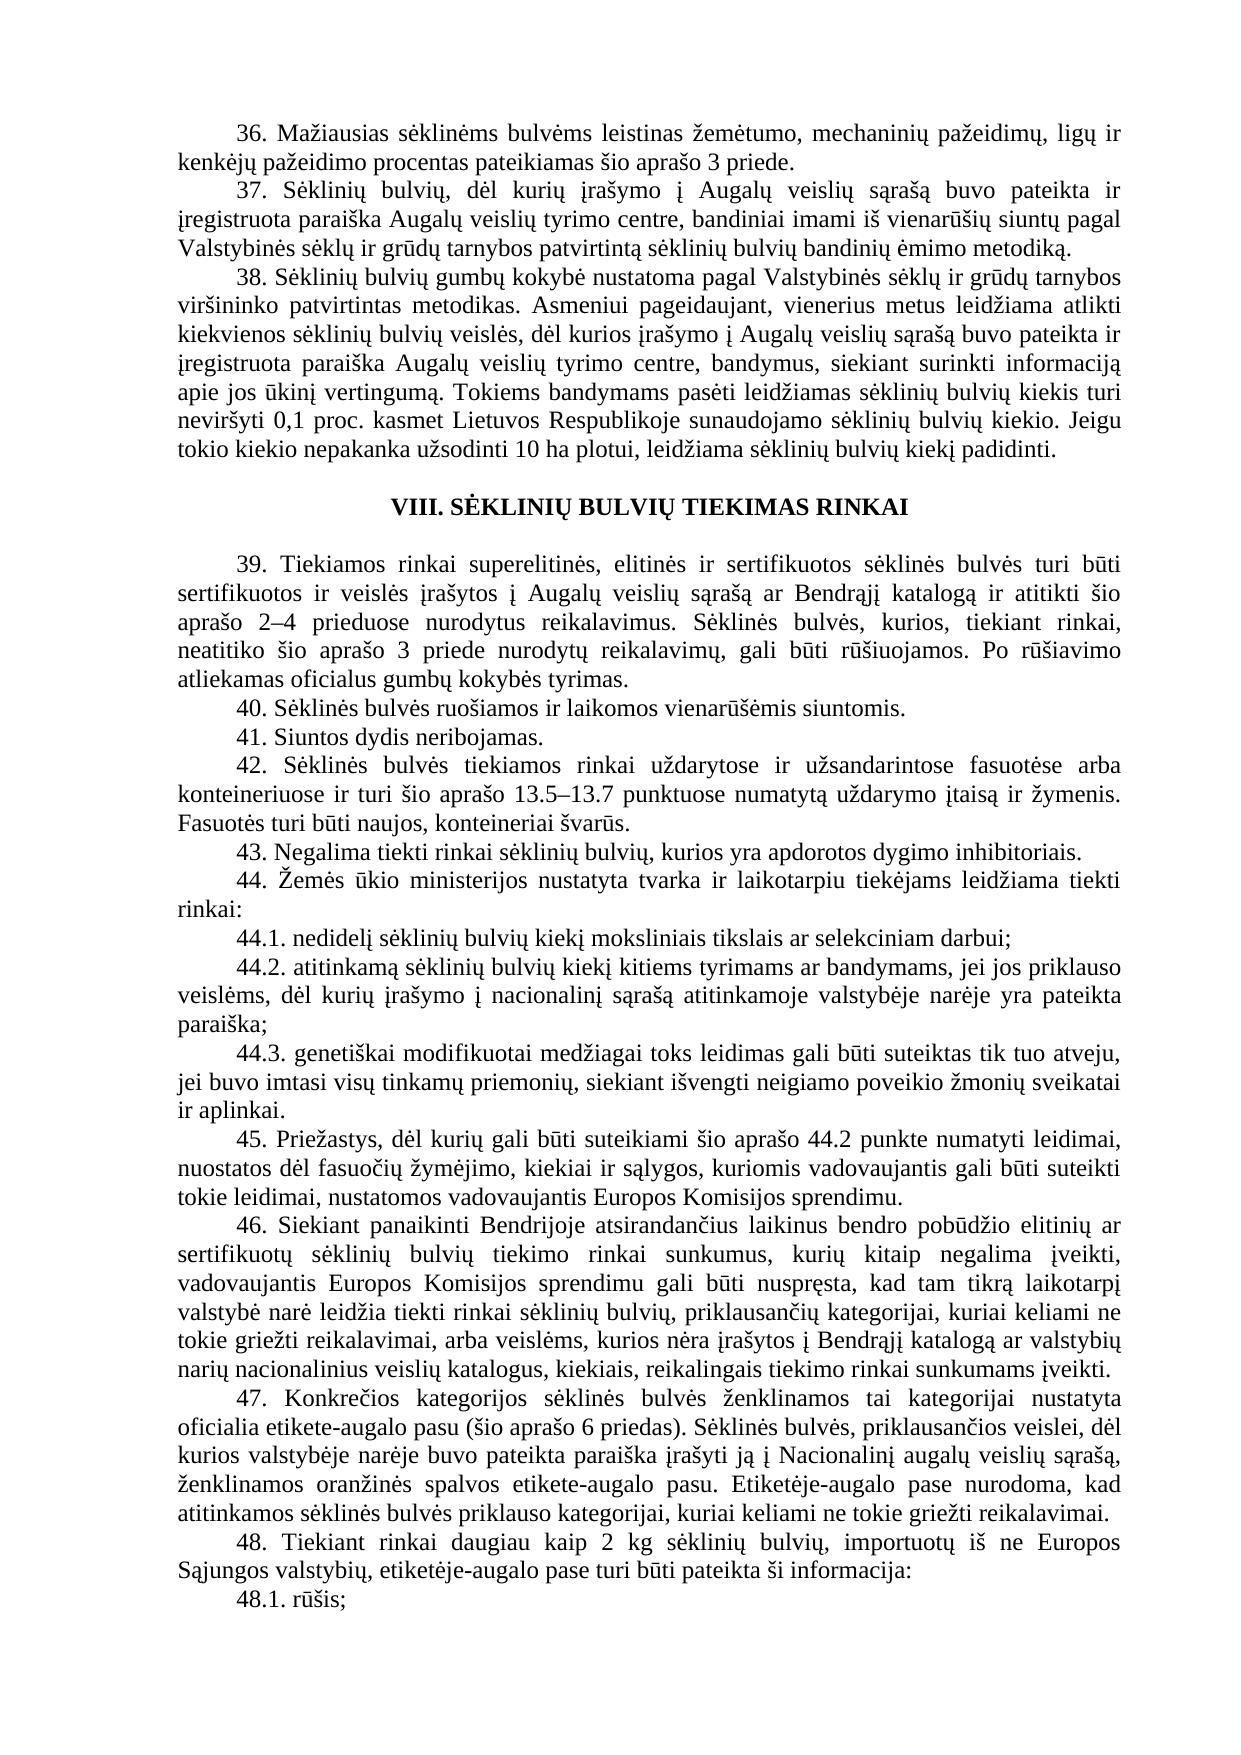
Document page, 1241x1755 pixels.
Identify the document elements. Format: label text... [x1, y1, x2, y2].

text 37. Sėklinių bulvių, dėl kurių įrašymo į Augalų veislių sąrašą buvo pateikta ir įregistruota paraiška Augalų veislių tyrimo centre, bandiniai imami iš vienarūšių siuntų pagal Valstybinės sėklų ir grūdų tarnybos patvirtintą sėklinių bulvių bandinių ėmimo metodiką. [177, 176, 1122, 262]
text 36. Mažiausias sėklinėms bulvėms leistinas žemėtumo, mechaninių pažeidimų, ligų ir kenkėjų pažeidimo procentas pateikiamas šio aprašo 3 priede. [177, 118, 1122, 176]
text 48. Tiekiant rinkai daugiau kaip 2 kg sėklinių bulvių, importuotų iš ne Europos Sąjungos valstybių, etiketėje-augalo pase turi būti pateikta ši informacija: [177, 1527, 1122, 1584]
text 45. Priežastys, dėl kurių gali būti suteikiami šio aprašo 44.2 punkte numatyti leidimai, nuostatos dėl fasuočių žymėjimo, kiekiai ir sąlygos, kuriomis vadovaujantis gali būti suteikti tokie leidimai, nustatomos vadovaujantis Europos Komisijos sprendimu. [177, 1124, 1122, 1211]
text 46. Siekiant panaikinti Bendrijoje atsirandančius laikinus bendro pobūdžio elitinių ar sertifikuotų sėklinių bulvių tiekimo rinkai sunkumus, kurių kitaip negalima įveikti, vadovaujantis Europos Komisijos sprendimu gali būti nuspręsta, kad tam tikrą laikotarpį valstybė narė leidžia tiekti rinkai sėklinių bulvių, priklausančių kategorijai, kuriai keliami ne tokie griežti reikalavimai, arba veislėms, kurios nėra įrašytos į Bendrąjį katalogą ar valstybių narių nacionalinius veislių katalogus, kiekiais, reikalingais tiekimo rinkai sunkumams įveikti. [177, 1211, 1122, 1383]
text 44.3. genetiškai modifikuotai medžiagai toks leidimas gali būti suteiktas tik tuo atveju, jei buvo imtasi visų tinkamų priemonių, siekiant išvengti neigiamo poveikio žmonių sveikatai ir aplinkai. [177, 1038, 1122, 1124]
text 38. Sėklinių bulvių gumbų kokybė nustatoma pagal Valstybinės sėklų ir grūdų tarnybos viršininko patvirtintas metodikas. Asmeniui pageidaujant, vienerius metus leidžiama atlikti kiekvienos sėklinių bulvių veislės, dėl kurios įrašymo į Augalų veislių sąrašą buvo pateikta ir įregistruota paraiška Augalų veislių tyrimo centre, bandymus, siekiant surinkti informaciją apie jos ūkinį vertingumą. Tokiems bandymams pasėti leidžiamas sėklinių bulvių kiekis turi neviršyti 0,1 proc. kasmet Lietuvos Respublikoje sunaudojamo sėklinių bulvių kiekio. Jeigu tokio kiekio nepakanka užsodinti 10 ha plotui, leidžiama sėklinių bulvių kiekį padidinti. [177, 262, 1122, 463]
text 48.1. rūšis; [177, 1584, 1122, 1613]
text 44.1. nedidelį sėklinių bulvių kiekį moksliniais tikslais ar selekciniam darbui; [177, 923, 1122, 952]
text 39. Tiekiamos rinkai superelitinės, elitinės ir sertifikuotos sėklinės bulvės turi būti sertifikuotos ir veislės įrašytos į Augalų veislių sąrašą ar Bendrąjį katalogą ir atitikti šio aprašo 2–4 prieduose nurodytus reikalavimus. Sėklinės bulvės, kurios, tiekiant rinkai, neatitiko šio aprašo 3 priede nurodytų reikalavimų, gali būti rūšiuojamos. Po rūšiavimo atliekamas oficialus gumbų kokybės tyrimas. [177, 549, 1122, 693]
text 42. Sėklinės bulvės tiekiamos rinkai uždarytose ir užsandarintose fasuotėse arba konteineriuose ir turi šio aprašo 13.5–13.7 punktuose numatytą uždarymo įtaisą ir žymenis. Fasuotės turi būti naujos, konteineriai švarūs. [177, 751, 1122, 837]
text 44.2. atitinkamą sėklinių bulvių kiekį kitiems tyrimams ar bandymams, jei jos priklauso veislėms, dėl kurių įrašymo į nacionalinį sąrašą atitinkamoje valstybėje narėje yra pateikta paraiška; [177, 952, 1122, 1038]
text 47. Konkrečios kategorijos sėklinės bulvės ženklinamos tai kategorijai nustatyta oficialia etikete-augalo pasu (šio aprašo 6 priedas). Sėklinės bulvės, priklausančios veislei, dėl kurios valstybėje narėje buvo pateikta paraiška įrašyti ją į Nacionalinį augalų veislių sąrašą, ženklinamos oranžinės spalvos etikete-augalo pasu. Etiketėje-augalo pase nurodoma, kad atitinkamos sėklinės bulvės priklauso kategorijai, kuriai keliami ne tokie griežti reikalavimai. [177, 1383, 1122, 1527]
text VIII. SĖKLINIŲ BULVIŲ TIEKIMAS RINKAI [177, 492, 1122, 521]
text 41. Siuntos dydis neribojamas. [177, 722, 1122, 751]
text 40. Sėklinės bulvės ruošiamos ir laikomos vienarūšėmis siuntomis. [177, 693, 1122, 722]
text 44. Žemės ūkio ministerijos nustatyta tvarka ir laikotarpiu tiekėjams leidžiama tiekti rinkai: [177, 866, 1122, 923]
text 43. Negalima tiekti rinkai sėklinių bulvių, kurios yra apdorotos dygimo inhibitoriais. [177, 837, 1122, 866]
